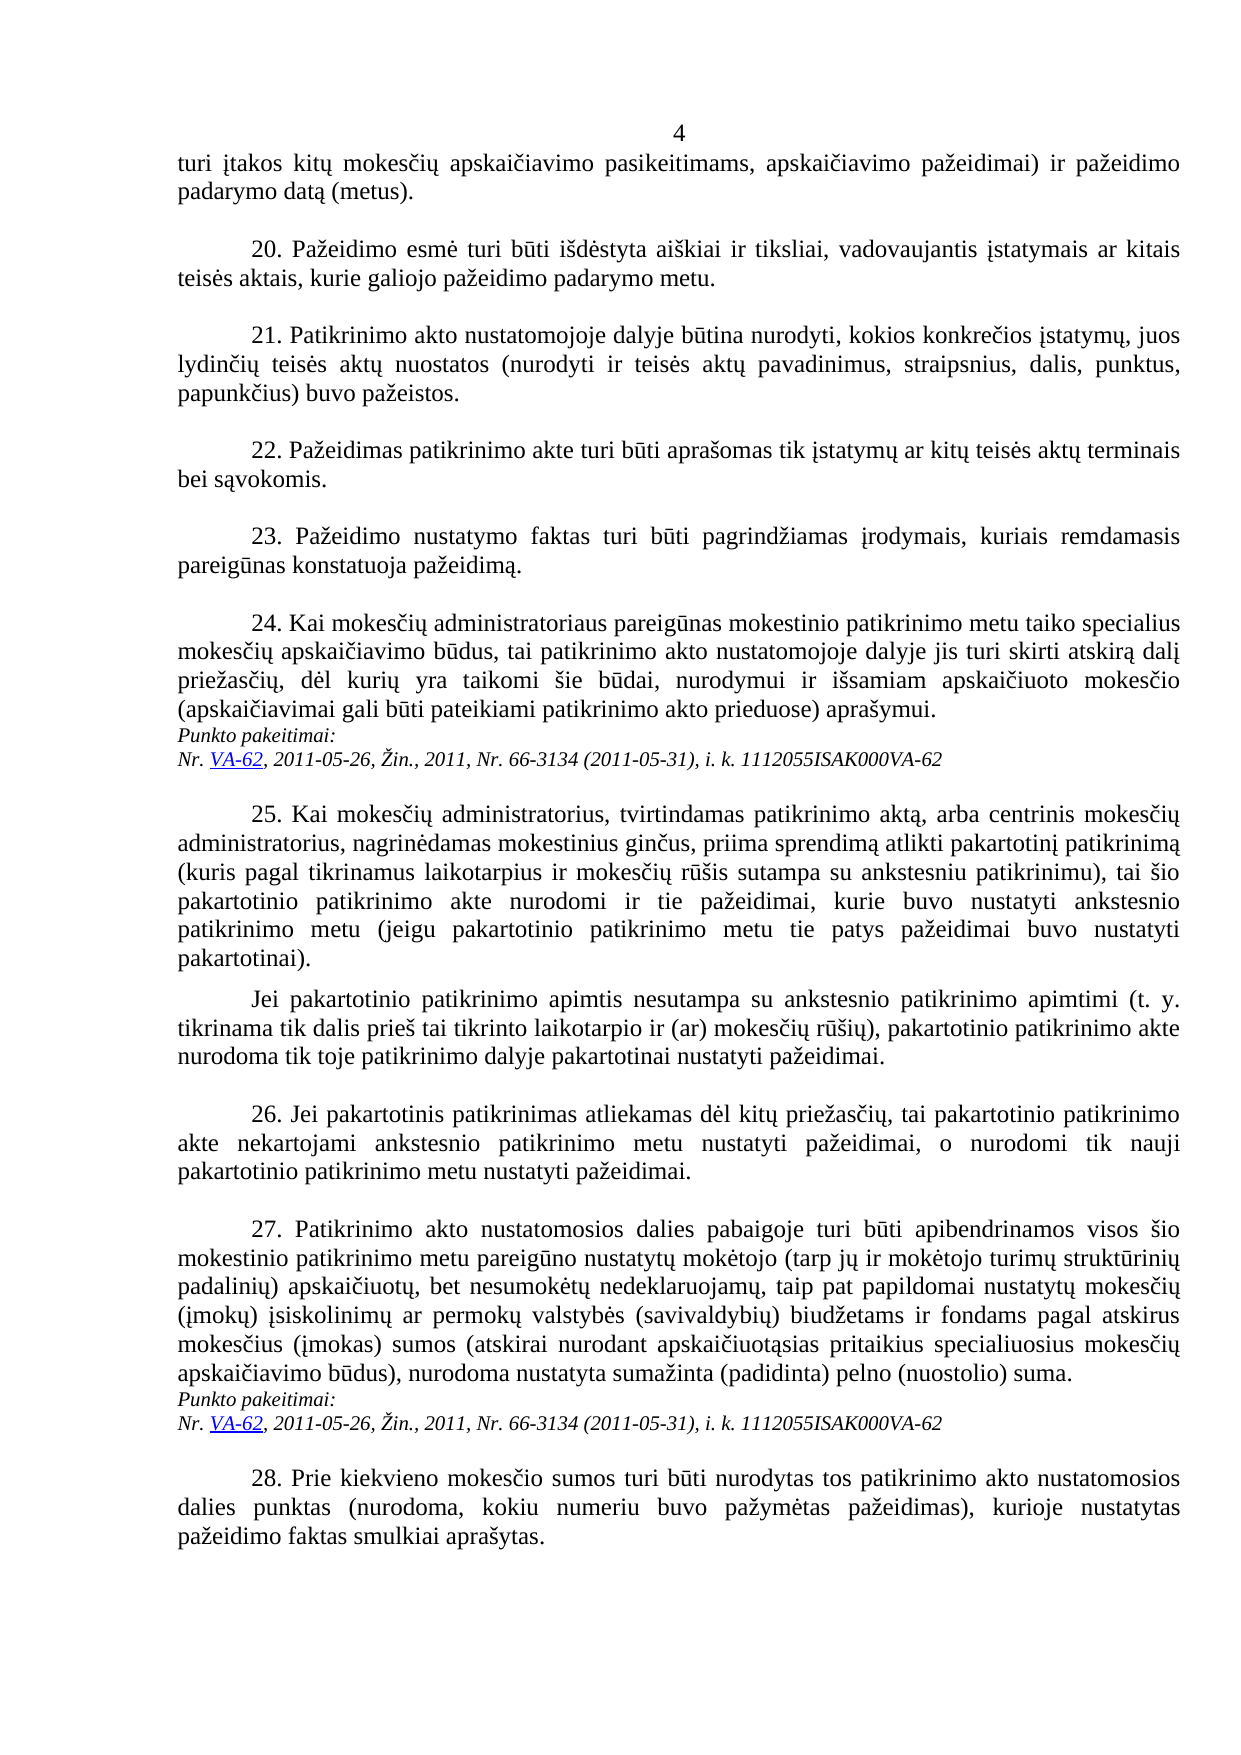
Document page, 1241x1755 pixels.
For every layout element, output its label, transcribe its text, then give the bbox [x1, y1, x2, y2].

text Nr. VA-62, 2011-05-26, Žin., 2011, Nr. 66-3134 (2011-05-31), i. k. 1112055ISAK000VA-62 [177, 1411, 1181, 1434]
text 21. Patikrinimo akto nustatomojoje dalyje būtina nurodyti, kokios konkrečios įstatymų, juos lydinčių teisės aktų nuostatos (nurodyti ir teisės aktų pavadinimus, straipsnius, dalis, punktus, papunkčius) buvo pažeistos. [177, 320, 1181, 406]
text 25. Kai mokesčių administratorius, tvirtindamas patikrinimo aktą, arba centrinis mokesčių administratorius, nagrinėdamas mokestinius ginčus, priima sprendimą atlikti pakartotinį patikrinimą (kuris pagal tikrinamus laikotarpius ir mokesčių rūšis sutampa su ankstesniu patikrinimu), tai šio pakartotinio patikrinimo akte nurodomi ir tie pažeidimai, kurie buvo nustatyti ankstesnio patikrinimo metu (jeigu pakartotinio patikrinimo metu tie patys pažeidimai buvo nustatyti pakartotinai). [177, 799, 1181, 972]
text 26. Jei pakartotinis patikrinimas atliekamas dėl kitų priežasčių, tai pakartotinio patikrinimo akte nekartojami ankstesnio patikrinimo metu nustatyti pažeidimai, o nurodomi tik nauji pakartotinio patikrinimo metu nustatyti pažeidimai. [177, 1099, 1181, 1185]
text turi įtakos kitų mokesčių apskaičiavimo pasikeitimams, apskaičiavimo pažeidimai) ir pažeidimo padarymo datą (metus). [177, 148, 1181, 205]
text Punkto pakeitimai: [177, 723, 1181, 747]
text 22. Pažeidimas patikrinimo akte turi būti aprašomas tik įstatymų ar kitų teisės aktų terminais bei sąvokomis. [177, 435, 1181, 493]
text 27. Patikrinimo akto nustatomosios dalies pabaigoje turi būti apibendrinamos visos šio mokestinio patikrinimo metu pareigūno nustatytų mokėtojo (tarp jų ir mokėtojo turimų struktūrinių padalinių) apskaičiuotų, bet nesumokėtų nedeklaruojamų, taip pat papildomai nustatytų mokesčių (įmokų) įsiskolinimų ar permokų valstybės (savivaldybių) biudžetams ir fondams pagal atskirus mokesčius (įmokas) sumos (atskirai nurodant apskaičiuotąsias pritaikius specialiuosius mokesčių apskaičiavimo būdus), nurodoma nustatyta sumažinta (padidinta) pelno (nuostolio) suma. [177, 1214, 1181, 1386]
text Jei pakartotinio patikrinimo apimtis nesutampa su ankstesnio patikrinimo apimtimi (t. y. tikrinama tik dalis prieš tai tikrinto laikotarpio ir (ar) mokesčių rūšių), pakartotinio patikrinimo akte nurodoma tik toje patikrinimo dalyje pakartotinai nustatyti pažeidimai. [177, 984, 1181, 1070]
text 24. Kai mokesčių administratoriaus pareigūnas mokestinio patikrinimo metu taiko specialius mokesčių apskaičiavimo būdus, tai patikrinimo akto nustatomojoje dalyje jis turi skirti atskirą dalį priežasčių, dėl kurių yra taikomi šie būdai, nurodymui ir išsamiam apskaičiuoto mokesčio (apskaičiavimai gali būti pateikiami patikrinimo akto prieduose) aprašymui. [177, 608, 1181, 723]
text Nr. VA-62, 2011-05-26, Žin., 2011, Nr. 66-3134 (2011-05-31), i. k. 1112055ISAK000VA-62 [177, 747, 1181, 771]
text Punkto pakeitimai: [177, 1386, 1181, 1411]
text 23. Pažeidimo nustatymo faktas turi būti pagrindžiamas įrodymais, kuriais remdamasis pareigūnas konstatuoja pažeidimą. [177, 521, 1181, 579]
text 20. Pažeidimo esmė turi būti išdėstyta aiškiai ir tiksliai, vadovaujantis įstatymais ar kitais teisės aktais, kurie galiojo pažeidimo padarymo metu. [177, 234, 1181, 291]
text 28. Prie kiekvieno mokesčio sumos turi būti nurodytas tos patikrinimo akto nustatomosios dalies punktas (nurodoma, kokiu numeriu buvo pažymėtas pažeidimas), kurioje nustatytas pažeidimo faktas smulkiai aprašytas. [177, 1463, 1181, 1549]
